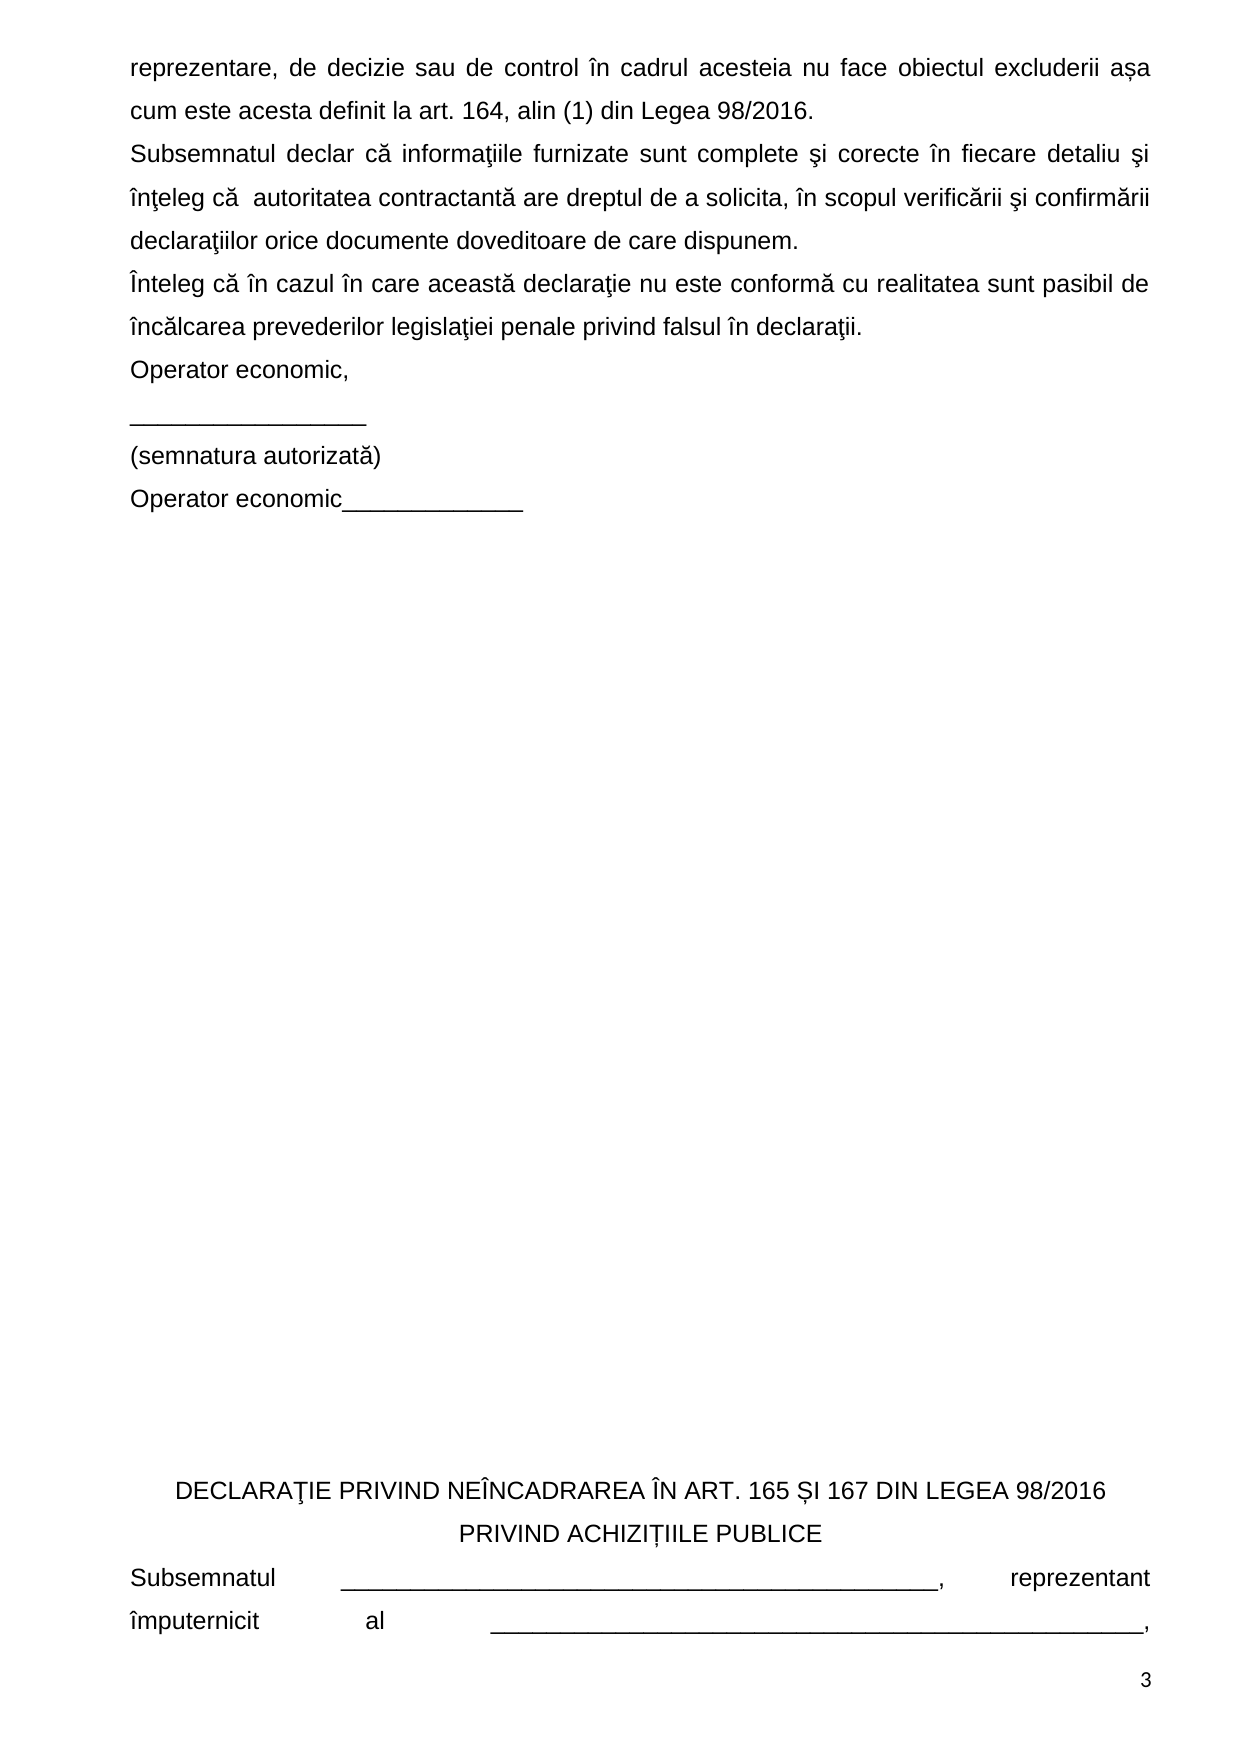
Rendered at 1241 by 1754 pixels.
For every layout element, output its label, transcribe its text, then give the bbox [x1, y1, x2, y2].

text _________________ [130, 398, 1152, 427]
text Subsemnatul ___________________________________________, reprezentant împuternicit al _______________________________________________, [130, 1562, 1152, 1634]
text DECLARAŢIE PRIVIND NEÎNCADRAREA ÎN ART. 165 ȘI 167 DIN LEGEA 98/2016 PRIVIND ACHIZIȚIILE PUBLICE [130, 1476, 1152, 1548]
text Operator economic, [130, 355, 1152, 384]
text Înteleg că în cazul în care această declaraţie nu este conformă cu realitatea sunt pasibil de încălcarea prevederilor legislaţiei penale privind falsul în declaraţii. [130, 269, 1152, 341]
text Subsemnatul declar că informaţiile furnizate sunt complete şi corecte în fiecare detaliu şi înţeleg că autoritatea contractantă are dreptul de a solicita, în scopul verificării şi confirmării declaraţiilor orice documente doveditoare de care dispunem. [130, 139, 1152, 254]
text (semnatura autorizată) [130, 441, 1152, 470]
text Operator economic_____________ [130, 484, 1152, 513]
text reprezentare, de decizie sau de control în cadrul acesteia nu face obiectul excluderii așa cum este acesta definit la art. 164, alin (1) din Legea 98/2016. [130, 53, 1152, 125]
